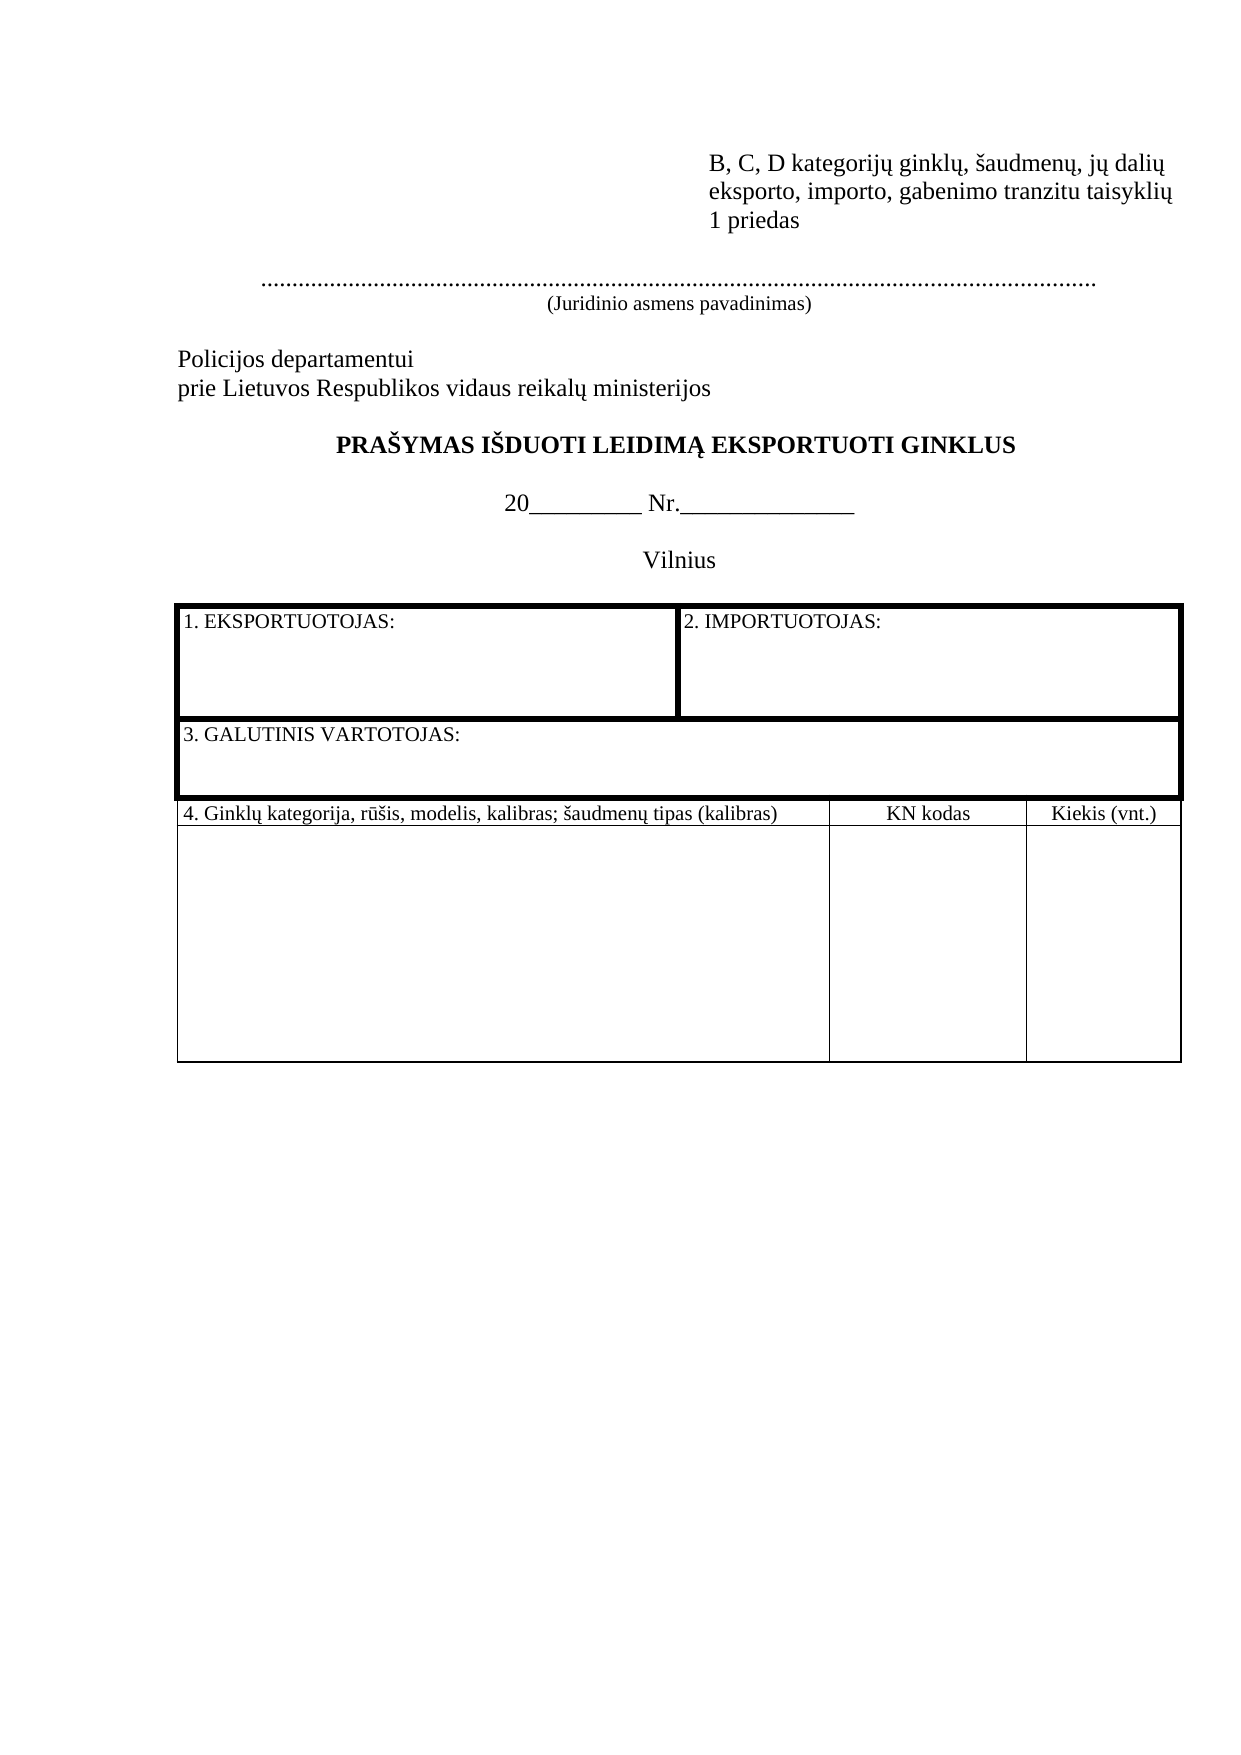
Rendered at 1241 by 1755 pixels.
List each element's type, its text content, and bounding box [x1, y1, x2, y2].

text eksporto, importo, gabenimo tranzitu taisyklių [177, 176, 1181, 205]
table_header 1. EKSPORTUOTOJAS: [180, 609, 675, 668]
table_cell 4. Ginklų kategorija, rūšis, modelis, kalibras; šaudmenų tipas (kalibras) [178, 801, 829, 825]
text B, C, D kategorijų ginklų, šaudmenų, jų dalių [177, 148, 1181, 176]
text (Juridinio asmens pavadinimas) [177, 291, 1181, 315]
text PRAŠYMAS išduoti LEIDIMą EKSPORTUOTI GINKLUS [177, 430, 1181, 459]
table_cell [830, 826, 1026, 1061]
table_header 2. IMPORTUOTOJAS: [681, 609, 1178, 668]
table_cell [1027, 826, 1180, 1061]
text 1 priedas [177, 205, 1181, 234]
text Policijos departamentui [177, 344, 1181, 373]
table_cell [180, 668, 675, 716]
table_cell [681, 668, 1178, 716]
text prie Lietuvos Respublikos vidaus reikalų ministerijos [177, 373, 1181, 402]
text 20_________ Nr. [177, 488, 1181, 517]
table_cell KN kodas [830, 801, 1026, 825]
table_cell [178, 826, 829, 1061]
table_cell 3. GALUTINIS VARTOTOJAS: [180, 722, 1178, 794]
text Vilnius [177, 545, 1181, 574]
table_cell Kiekis (vnt.) [1027, 801, 1180, 825]
